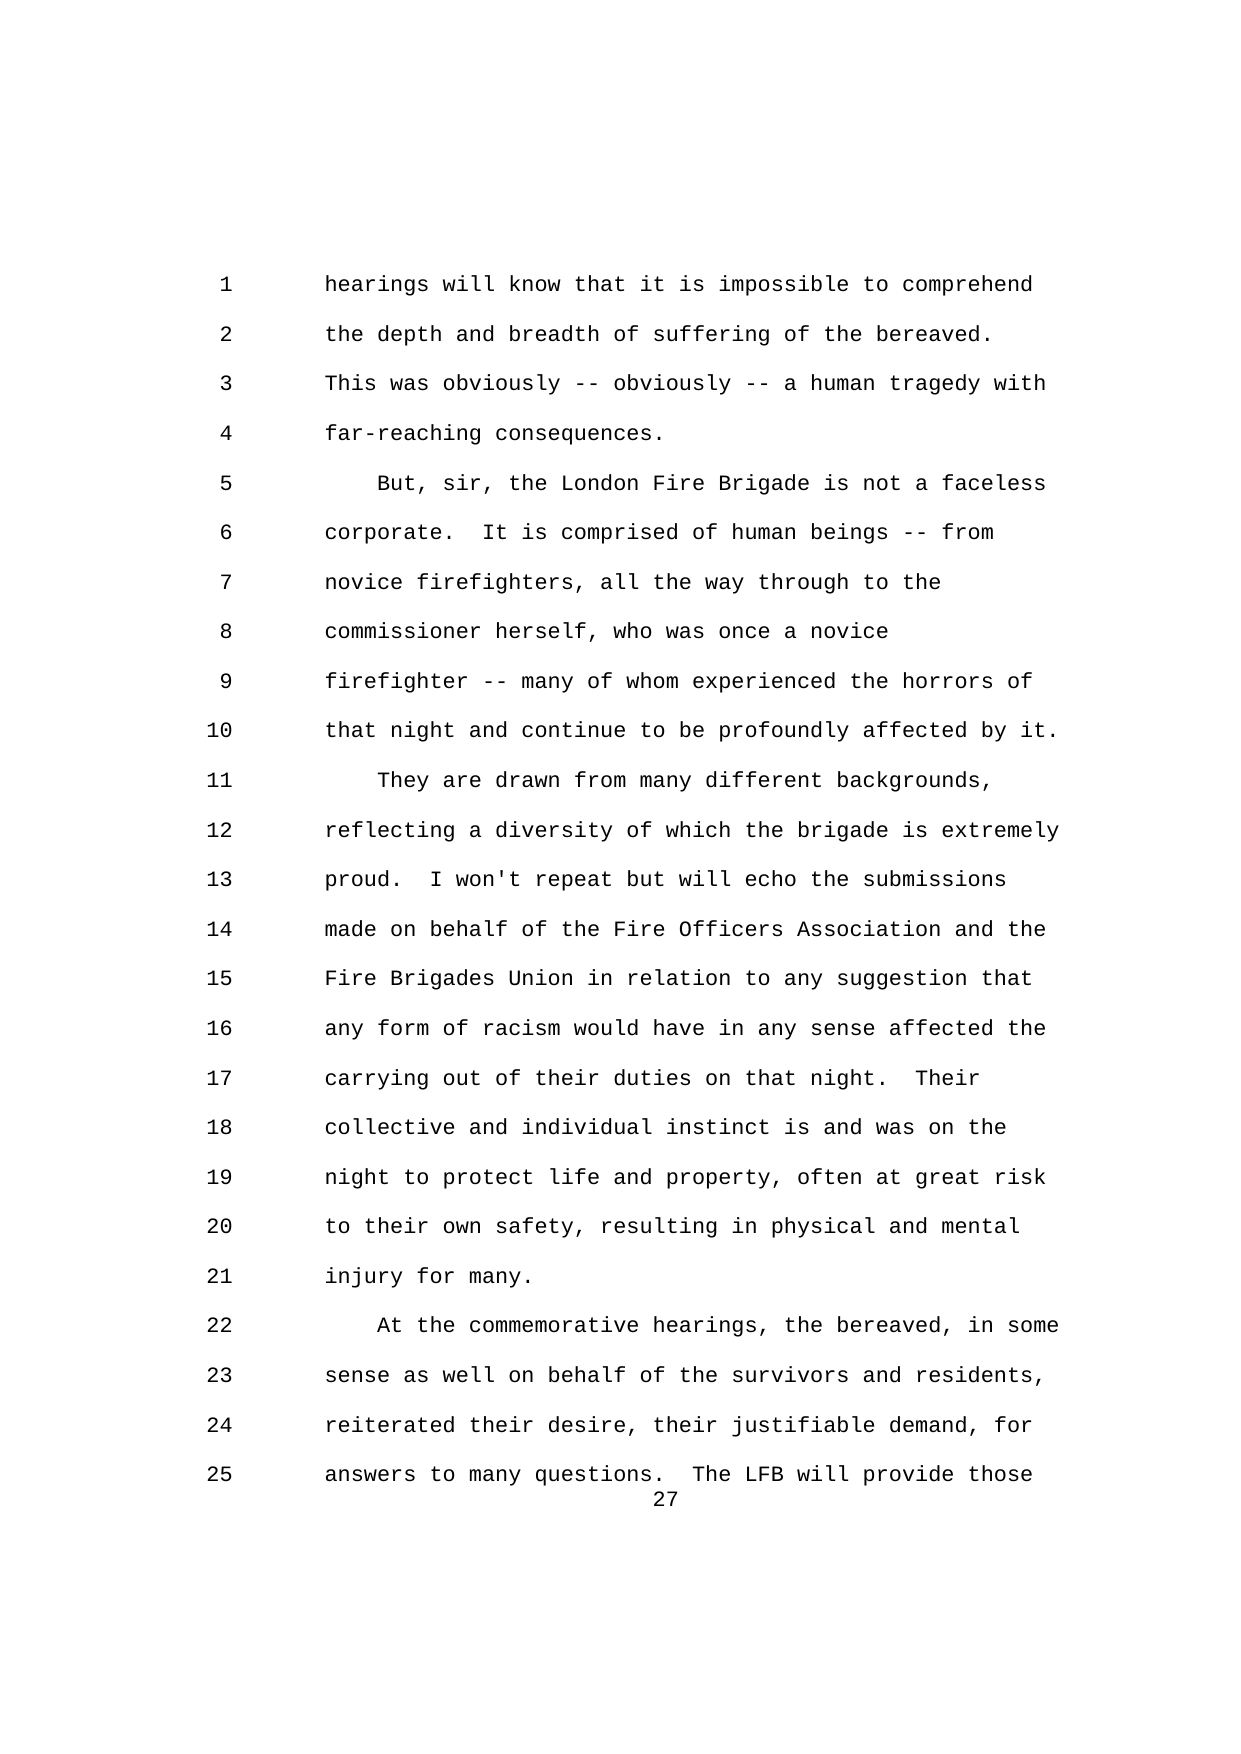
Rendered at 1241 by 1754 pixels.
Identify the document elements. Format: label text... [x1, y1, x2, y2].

text 15 Fire Brigades Union in relation to any suggestion that [75, 967, 1165, 992]
text 12 reflecting a diversity of which the brigade is extremely [75, 819, 1165, 843]
text 3 This was obviously -- obviously -- a human tragedy with [75, 372, 1165, 397]
text 1 hearings will know that it is impossible to comprehend [75, 273, 1165, 298]
text 18 collective and individual instinct is and was on the [75, 1116, 1165, 1141]
text 20 to their own safety, resulting in physical and mental [75, 1215, 1165, 1240]
text 13 proud. I won't repeat but will echo the submissions [75, 868, 1165, 893]
text 23 sense as well on behalf of the survivors and residents, [75, 1364, 1165, 1389]
text 11 They are drawn from many different backgrounds, [75, 769, 1165, 794]
text 9 firefighter -- many of whom experienced the horrors of [75, 670, 1165, 695]
text 27 [75, 1488, 1165, 1513]
text 5 But, sir, the London Fire Brigade is not a faceless [75, 472, 1165, 496]
text 14 made on behalf of the Fire Officers Association and the [75, 918, 1165, 943]
text 17 carrying out of their duties on that night. Their [75, 1067, 1165, 1091]
text 4 far-reaching consequences. [75, 422, 1165, 447]
text 22 At the commemorative hearings, the bereaved, in some [75, 1314, 1165, 1339]
text 24 reiterated their desire, their justifiable demand, for [75, 1414, 1165, 1438]
text 10 that night and continue to be profoundly affected by it. [75, 719, 1165, 744]
text 8 commissioner herself, who was once a novice [75, 620, 1165, 645]
text 2 the depth and breadth of suffering of the bereaved. [75, 323, 1165, 348]
text 21 injury for many. [75, 1265, 1165, 1290]
text 16 any form of racism would have in any sense affected the [75, 1017, 1165, 1042]
text 6 corporate. It is comprised of human beings -- from [75, 521, 1165, 546]
text 7 novice firefighters, all the way through to the [75, 571, 1165, 596]
text 19 night to protect life and property, often at great risk [75, 1166, 1165, 1191]
text 25 answers to many questions. The LFB will provide those [75, 1463, 1165, 1488]
